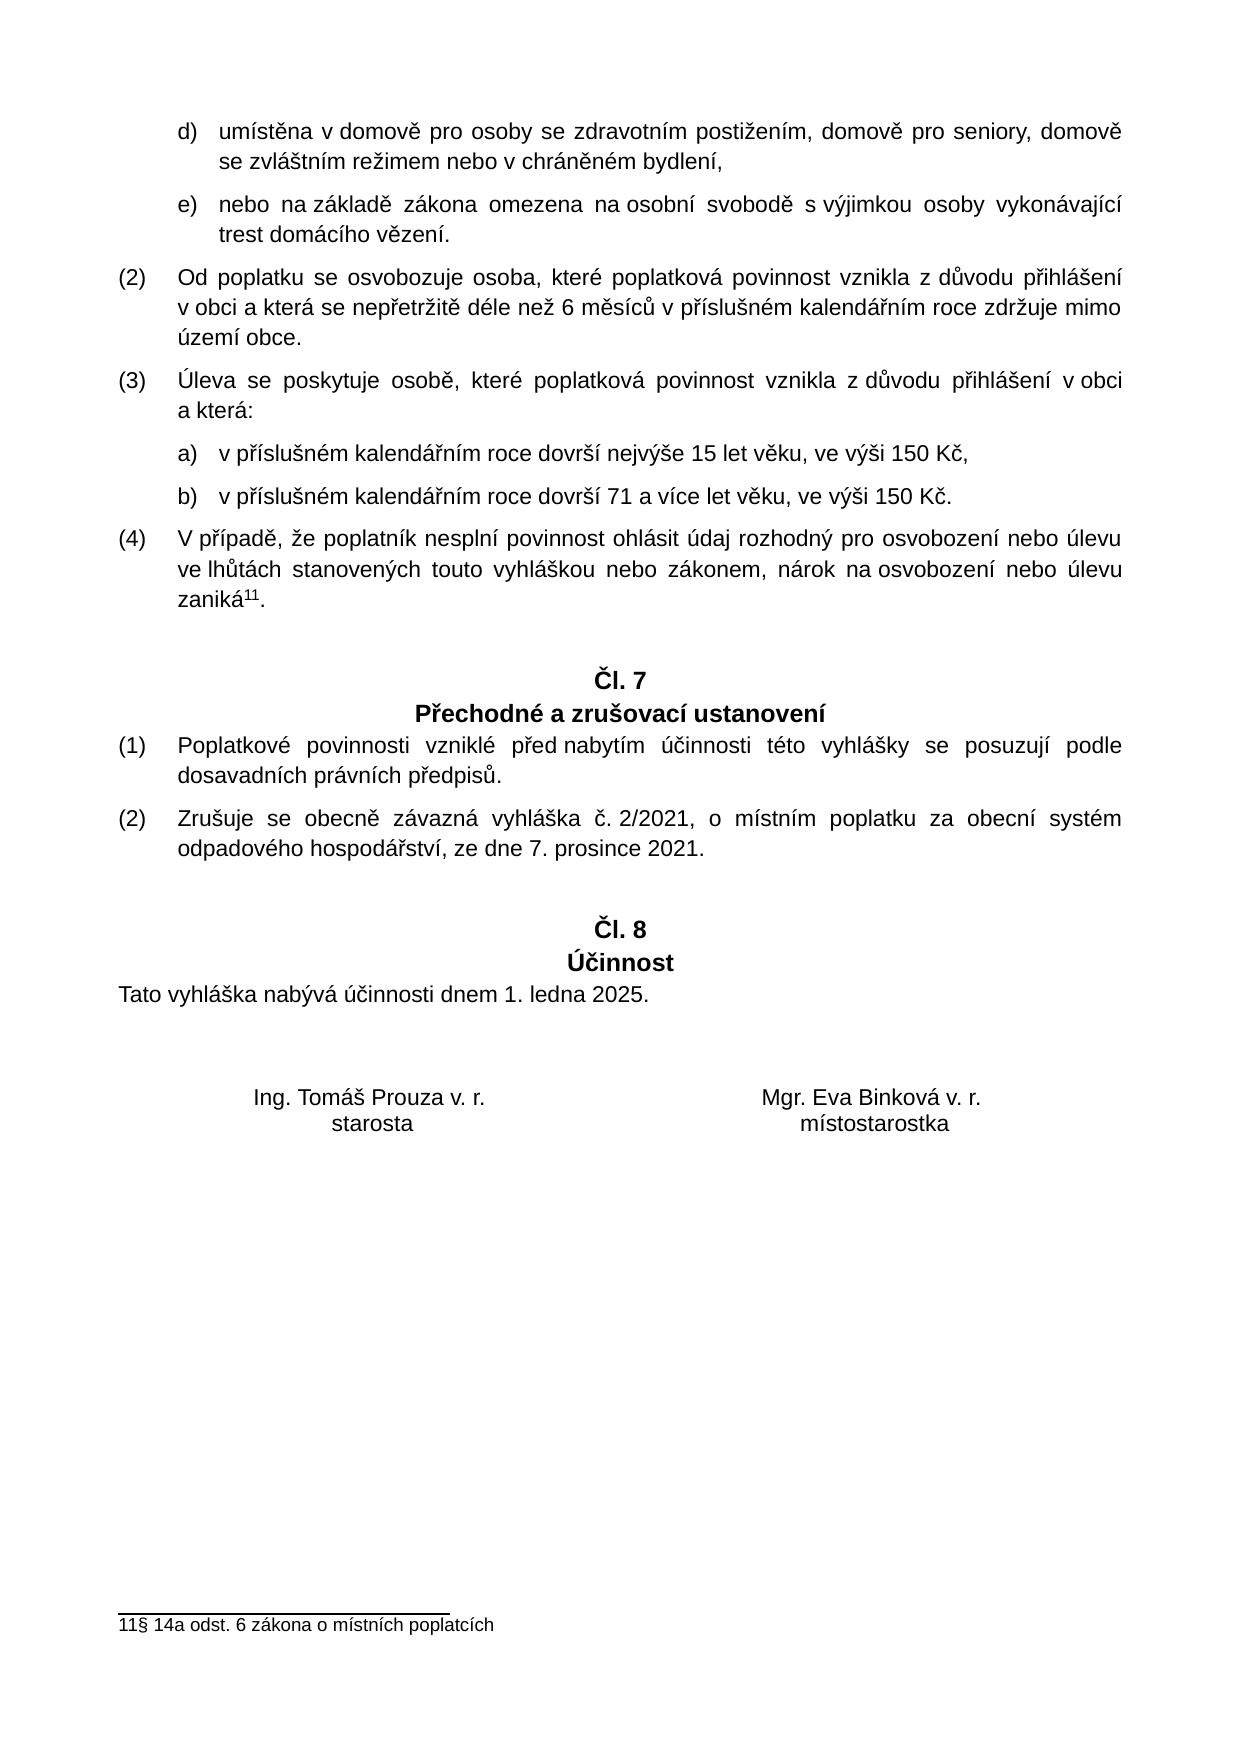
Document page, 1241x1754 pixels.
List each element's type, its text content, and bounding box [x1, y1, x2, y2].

subtitle Čl. 7 Přechodné a zrušovací ustanovení [118, 666, 1122, 728]
list v příslušném kalendářním roce dovrší nejvýše 15 let věku, ve výši 150 Kč, [177, 440, 1122, 466]
list § 14a odst. 6 zákona o místních poplatcích [118, 1614, 1122, 1635]
table_header Ing. Tomáš Prouza v. r. starosta [118, 1024, 620, 1142]
list umístěna v domově pro osoby se zdravotním postižením, domově pro seniory, domově se zvláštním režimem nebo v chráněném bydlení, [177, 118, 1122, 175]
table_cell [118, 1142, 620, 1260]
list nebo na základě zákona omezena na osobní svobodě s výjimkou osoby vykonávající trest domácího vězení. [177, 191, 1122, 248]
list Úleva se poskytuje osobě, které poplatková povinnost vznikla z důvodu přihlášení v obci a která: [118, 367, 1122, 424]
list Od poplatku se osvobozuje osoba, které poplatková povinnost vznikla z důvodu přihlášení v obci a která se nepřetržitě déle než 6 měsíců v příslušném kalendářním roce zdržuje mimo území obce. [118, 264, 1122, 351]
table_header Mgr. Eva Binková v. r. místostarostka [620, 1024, 1122, 1142]
text Tato vyhláška nabývá účinnosti dnem 1. ledna 2025. [118, 981, 1122, 1008]
list Zrušuje se obecně závazná vyhláška č. 2/2021, o místním poplatku za obecní systém odpadového hospodářství, ze dne 7. prosince 2021. [118, 805, 1122, 862]
table_cell [620, 1142, 1122, 1260]
list Poplatkové povinnosti vzniklé před nabytím účinnosti této vyhlášky se posuzují podle dosavadních právních předpisů. [118, 732, 1122, 789]
list v příslušném kalendářním roce dovrší 71 a více let věku, ve výši 150 Kč. [177, 483, 1122, 509]
list V případě, že poplatník nesplní povinnost ohlásit údaj rozhodný pro osvobození nebo úlevu ve lhůtách stanovených touto vyhláškou nebo zákonem, nárok na osvobození nebo úlevu zaniká. [118, 525, 1122, 612]
subtitle Čl. 8 Účinnost [118, 915, 1122, 977]
